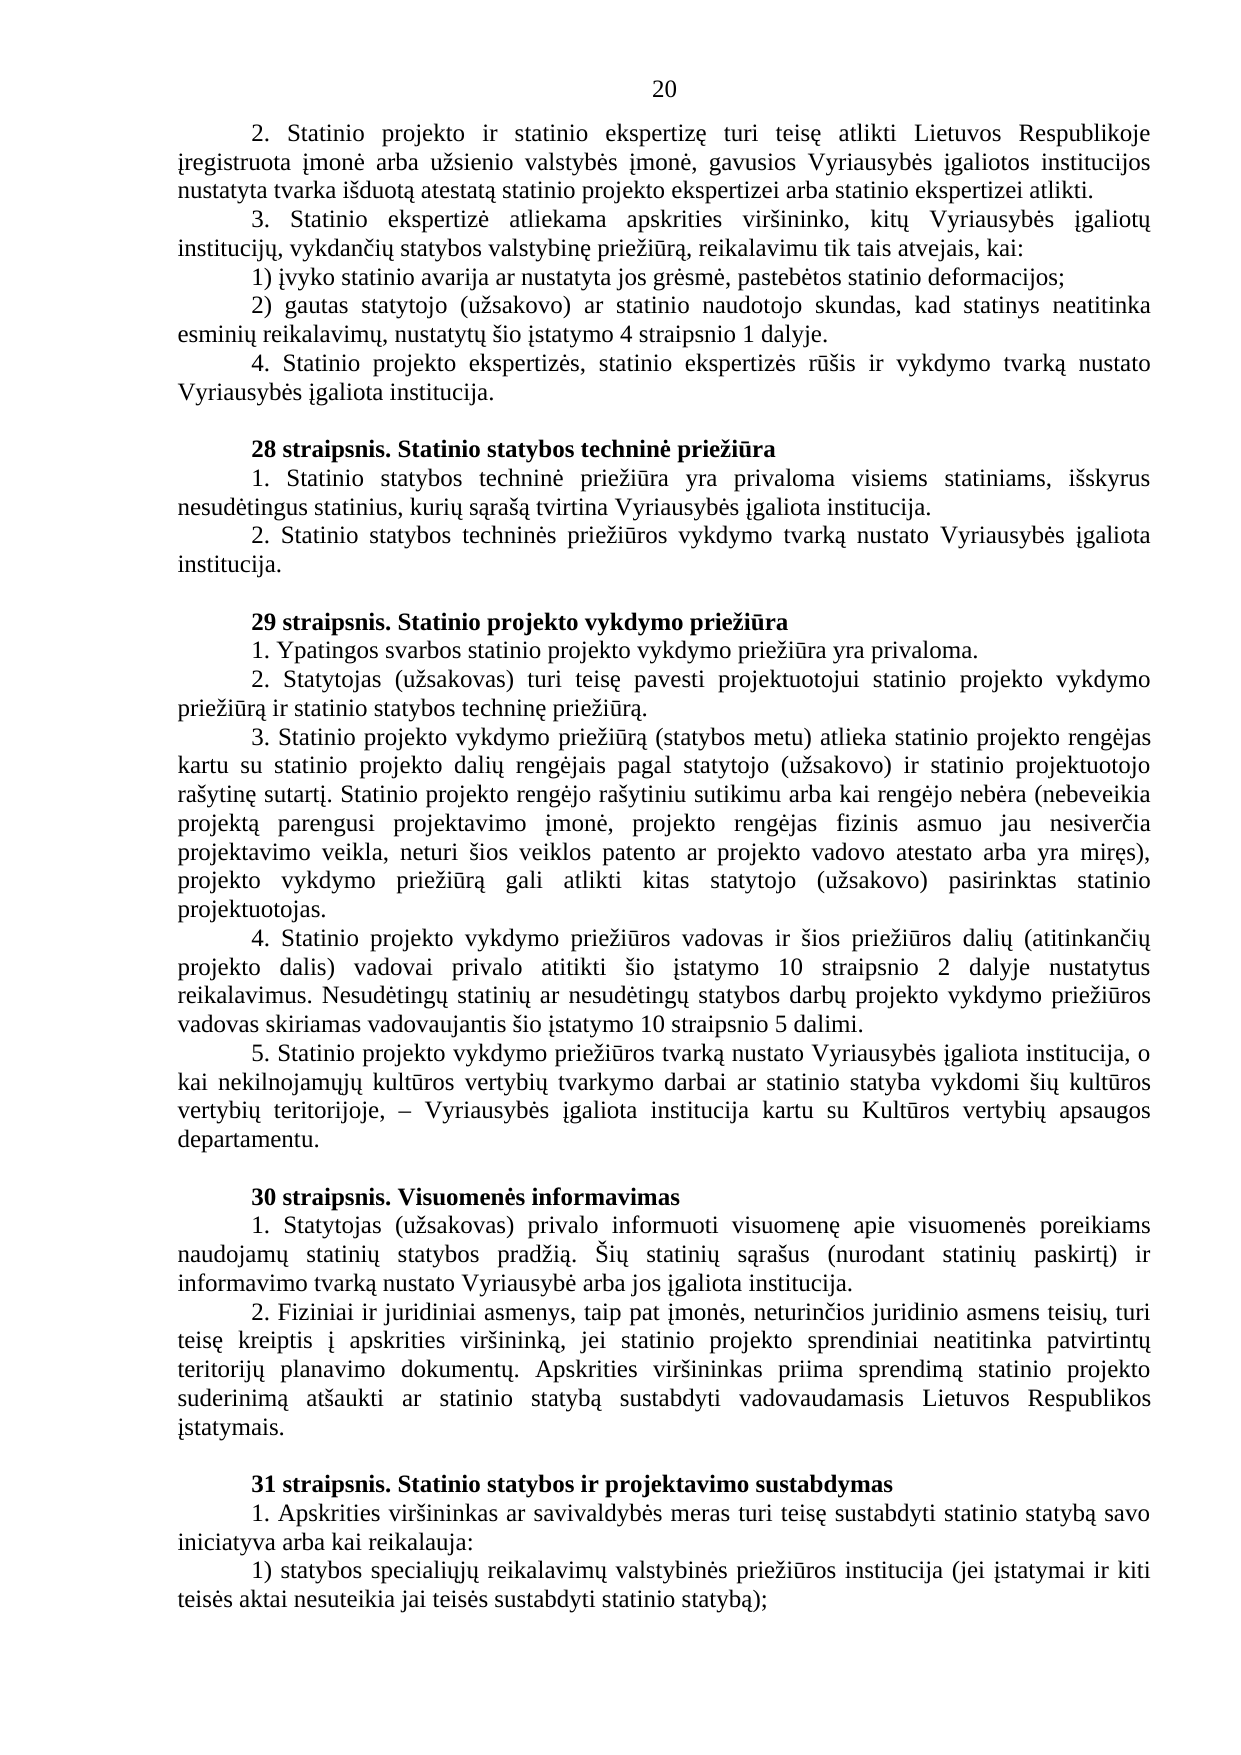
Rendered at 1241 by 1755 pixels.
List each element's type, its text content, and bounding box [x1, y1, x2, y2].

text 1) įvyko statinio avarija ar nustatyta jos grėsmė, pastebėtos statinio deformacijos; [177, 262, 1152, 291]
text 31 straipsnis. Statinio statybos ir projektavimo sustabdymas [177, 1469, 1152, 1498]
text 1. Ypatingos svarbos statinio projekto vykdymo priežiūra yra privaloma. [177, 636, 1152, 664]
text 2. Statinio projekto ir statinio ekspertizę turi teisę atlikti Lietuvos Respublikoje įregistruota įmonė arba užsienio valstybės įmonė, gavusios Vyriausybės įgaliotos institucijos nustatyta tvarka išduotą atestatą statinio projekto ekspertizei arba statinio ekspertizei atlikti. [177, 118, 1152, 204]
text 1. Statinio statybos techninė priežiūra yra privaloma visiems statiniams, išskyrus nesudėtingus statinius, kurių sąrašą tvirtina Vyriausybės įgaliota institucija. [177, 463, 1152, 521]
text 5. Statinio projekto vykdymo priežiūros tvarką nustato Vyriausybės įgaliota institucija, o kai nekilnojamųjų kultūros vertybių tvarkymo darbai ar statinio statyba vykdomi šių kultūros vertybių teritorijoje, – Vyriausybės įgaliota institucija kartu su Kultūros vertybių apsaugos departamentu. [177, 1038, 1152, 1153]
text 3. Statinio ekspertizė atliekama apskrities viršininko, kitų Vyriausybės įgaliotų institucijų, vykdančių statybos valstybinę priežiūrą, reikalavimu tik tais atvejais, kai: [177, 204, 1152, 262]
text 2. Statinio statybos techninės priežiūros vykdymo tvarką nustato Vyriausybės įgaliota institucija. [177, 521, 1152, 578]
text 1. Statytojas (užsakovas) privalo informuoti visuomenę apie visuomenės poreikiams naudojamų statinių statybos pradžią. Šių statinių sąrašus (nurodant statinių paskirtį) ir informavimo tvarką nustato Vyriausybė arba jos įgaliota institucija. [177, 1211, 1152, 1297]
text 29 straipsnis. Statinio projekto vykdymo priežiūra [177, 607, 1152, 636]
text 2) gautas statytojo (užsakovo) ar statinio naudotojo skundas, kad statinys neatitinka esminių reikalavimų, nustatytų šio įstatymo 4 straipsnio 1 dalyje. [177, 291, 1152, 348]
text 2. Fiziniai ir juridiniai asmenys, taip pat įmonės, neturinčios juridinio asmens teisių, turi teisę kreiptis į apskrities viršininką, jei statinio projekto sprendiniai neatitinka patvirtintų teritorijų planavimo dokumentų. Apskrities viršininkas priima sprendimą statinio projekto suderinimą atšaukti ar statinio statybą sustabdyti vadovaudamasis Lietuvos Respublikos įstatymais. [177, 1297, 1152, 1441]
text 4. Statinio projekto ekspertizės, statinio ekspertizės rūšis ir vykdymo tvarką nustato Vyriausybės įgaliota institucija. [177, 348, 1152, 406]
text 30 straipsnis. Visuomenės informavimas [177, 1182, 1152, 1211]
text 28 straipsnis. Statinio statybos techninė priežiūra [177, 434, 1152, 463]
text 1) statybos specialiųjų reikalavimų valstybinės priežiūros institucija (jei įstatymai ir kiti teisės aktai nesuteikia jai teisės sustabdyti statinio statybą); [177, 1556, 1152, 1613]
text 1. Apskrities viršininkas ar savivaldybės meras turi teisę sustabdyti statinio statybą savo iniciatyva arba kai reikalauja: [177, 1498, 1152, 1556]
text 2. Statytojas (užsakovas) turi teisę pavesti projektuotojui statinio projekto vykdymo priežiūrą ir statinio statybos techninę priežiūrą. [177, 664, 1152, 722]
text 3. Statinio projekto vykdymo priežiūrą (statybos metu) atlieka statinio projekto rengėjas kartu su statinio projekto dalių rengėjais pagal statytojo (užsakovo) ir statinio projektuotojo rašytinę sutartį. Statinio projekto rengėjo rašytiniu sutikimu arba kai rengėjo nebėra (nebeveikia projektą parengusi projektavimo įmonė, projekto rengėjas fizinis asmuo jau nesiverčia projektavimo veikla, neturi šios veiklos patento ar projekto vadovo atestato arba yra miręs), projekto vykdymo priežiūrą gali atlikti kitas statytojo (užsakovo) pasirinktas statinio projektuotojas. [177, 722, 1152, 923]
text 4. Statinio projekto vykdymo priežiūros vadovas ir šios priežiūros dalių (atitinkančių projekto dalis) vadovai privalo atitikti šio įstatymo 10 straipsnio 2 dalyje nustatytus reikalavimus. Nesudėtingų statinių ar nesudėtingų statybos darbų projekto vykdymo priežiūros vadovas skiriamas vadovaujantis šio įstatymo 10 straipsnio 5 dalimi. [177, 923, 1152, 1038]
